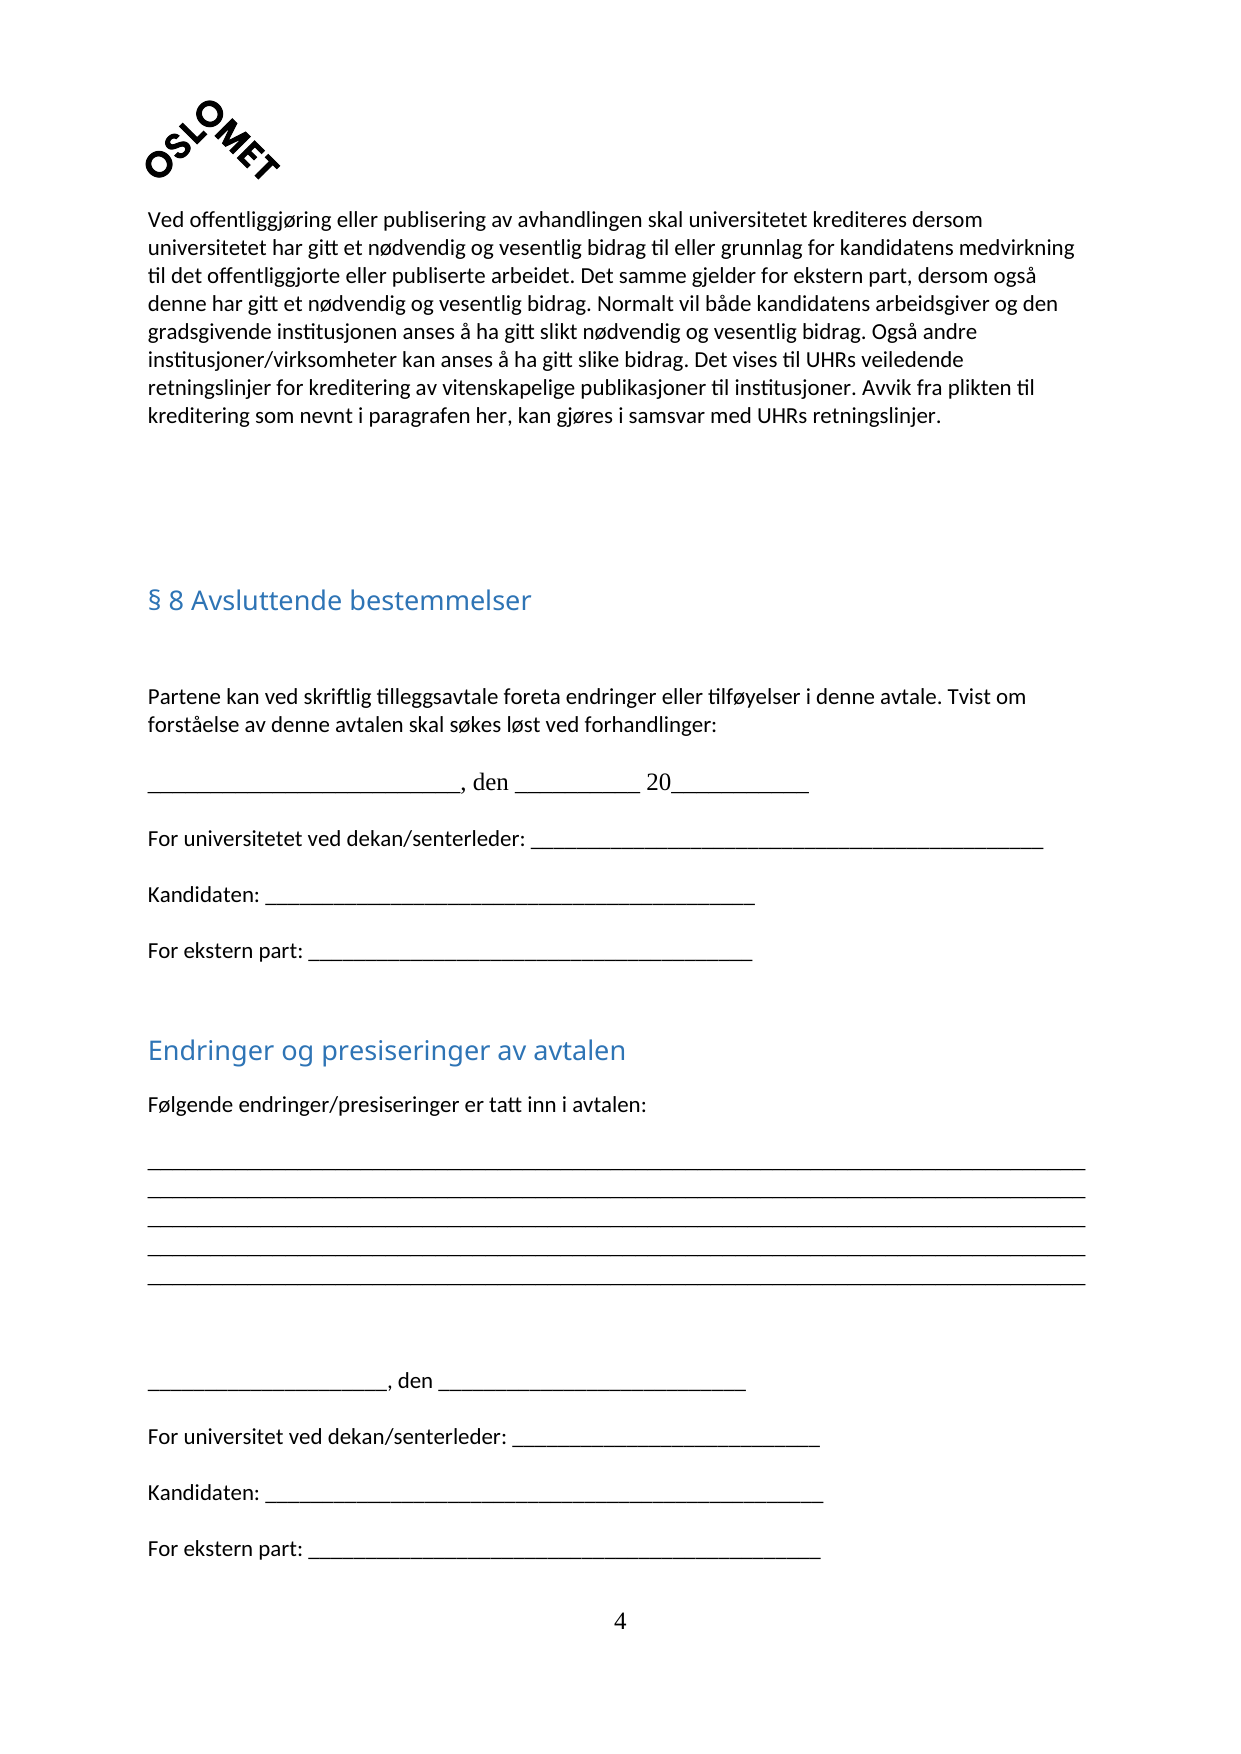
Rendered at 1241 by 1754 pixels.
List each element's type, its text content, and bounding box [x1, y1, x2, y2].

text For universitet ved dekan/senterleder: ___________________________ [148, 1422, 1093, 1450]
text Følgende endringer/presiseringer er tatt inn i avtalen: [148, 1091, 1093, 1119]
text Ved offentliggjøring eller publisering av avhandlingen skal universitetet krediteres dersom universitetet har gitt et nødvendig og vesentlig bidrag til eller grunnlag for kandidatens medvirkning til det offentliggjorte eller publiserte arbeidet. Det samme gjelder for ekstern part, dersom også denne har gitt et nødvendig og vesentlig bidrag. Normalt vil både kandidatens arbeidsgiver og den gradsgivende institusjonen anses å ha gitt slikt nødvendig og vesentlig bidrag. Også andre institusjoner/virksomheter kan anses å ha gitt slike bidrag. Det vises til UHRs veiledende retningslinjer for kreditering av vitenskapelige publikasjoner til institusjoner. Avvik fra plikten til kreditering som nevnt i paragrafen her, kan gjøres i samsvar med UHRs retningslinjer. [148, 205, 1093, 429]
text Partene kan ved skriftlig tilleggsavtale foreta endringer eller tilføyelser i denne avtale. Tvist om forståelse av denne avtalen skal søkes løst ved forhandlinger: _________________________, den __________ 20___________ [148, 682, 1093, 796]
text Kandidaten: ___________________________________________ For ekstern part: _______________________________________ [148, 852, 1093, 964]
text _____________________, den ___________________________ [148, 1366, 1093, 1394]
text For universitetet ved dekan/senterleder: _____________________________________________ [148, 824, 1093, 852]
subtitle Endringer og presiseringer av avtalen [148, 1032, 1093, 1068]
text Kandidaten: _________________________________________________ [148, 1478, 1093, 1506]
text _______________________________________________________________________________________________________________________________________________________________________________________________________________________________________________________________________________________________________________________________________________________________________________________ [148, 1144, 1093, 1287]
subtitle § 8 Avsluttende bestemmelser [148, 581, 1093, 660]
text For ekstern part: _____________________________________________ [148, 1534, 1093, 1562]
